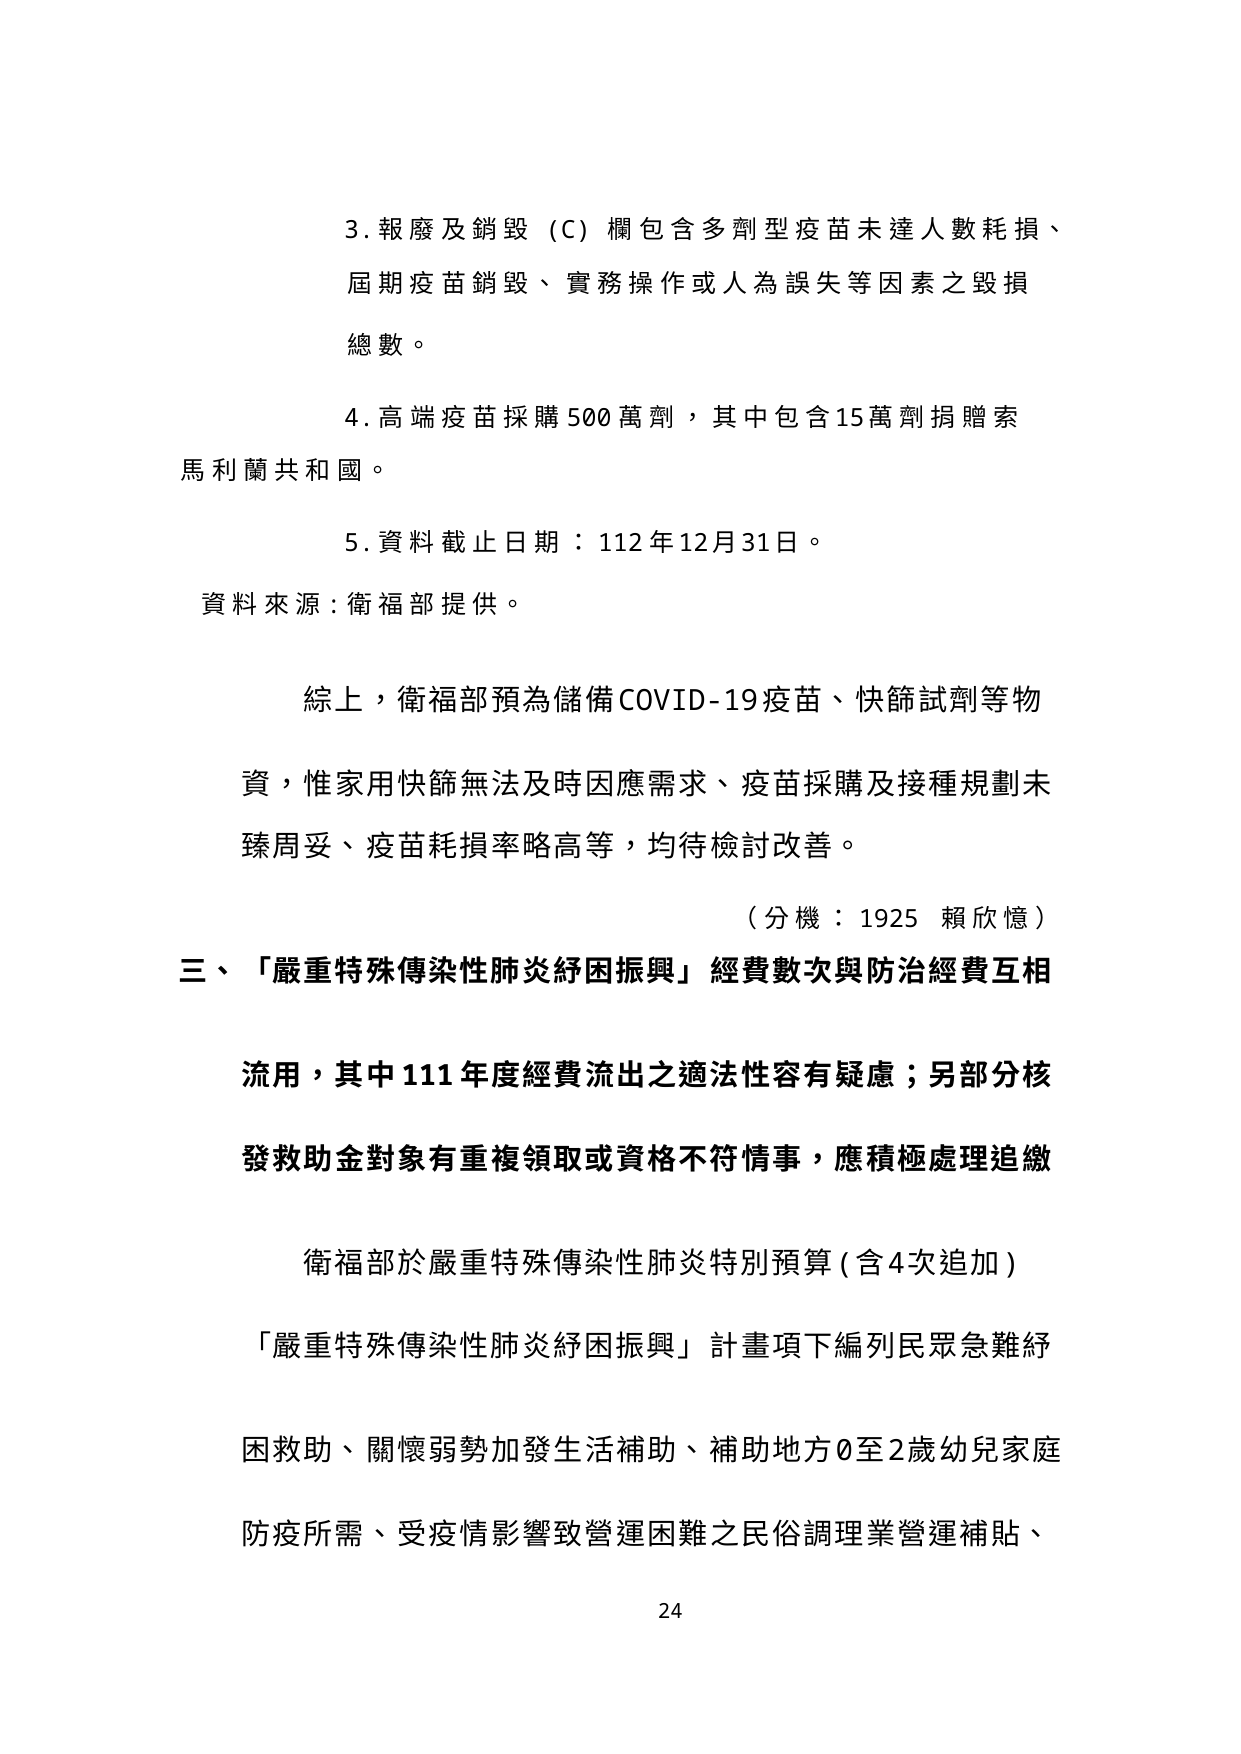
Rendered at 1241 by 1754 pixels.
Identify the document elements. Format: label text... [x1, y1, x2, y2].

text 4.高端疫苗採購500萬劑，其中包含15萬劑捐贈索馬利蘭共和國。 [177, 365, 1048, 490]
text 3.報廢及銷毀(C)欄包含多劑型疫苗未達人數耗損、屆期疫苗銷毀、實務操作或人為誤失等因素之毀損總數。 [177, 177, 1048, 365]
text 衛福部於嚴重特殊傳染性肺炎特別預算(含4次追加)「嚴重特殊傳染性肺炎紓困振興」計畫項下編列民眾急難紓困救助、關懷弱勢加發生活補助、補助地方0至2歲幼兒家庭防疫所需、受疫情影響致營運困難之民俗調理業營運補貼、 [236, 1177, 1063, 1552]
text （分機：1925 賴欣憶） [177, 865, 1063, 927]
text 三、「嚴重特殊傳染性肺炎紓困振興」經費數次與防治經費互相流用，其中111年度經費流出之適法性容有疑慮；另部分核發救助金對象有重複領取或資格不符情事，應積極處理追繳 [177, 927, 1063, 1177]
text 資料來源:衛福部提供。 [177, 552, 1063, 615]
text 5.資料截止日期：112年12月31日。 [177, 490, 1063, 552]
text 綜上，衛福部預為儲備COVID-19疫苗、快篩試劑等物資，惟家用快篩無法及時因應需求、疫苗採購及接種規劃未臻周妥、疫苗耗損率略高等，均待檢討改善。 [236, 615, 1063, 865]
